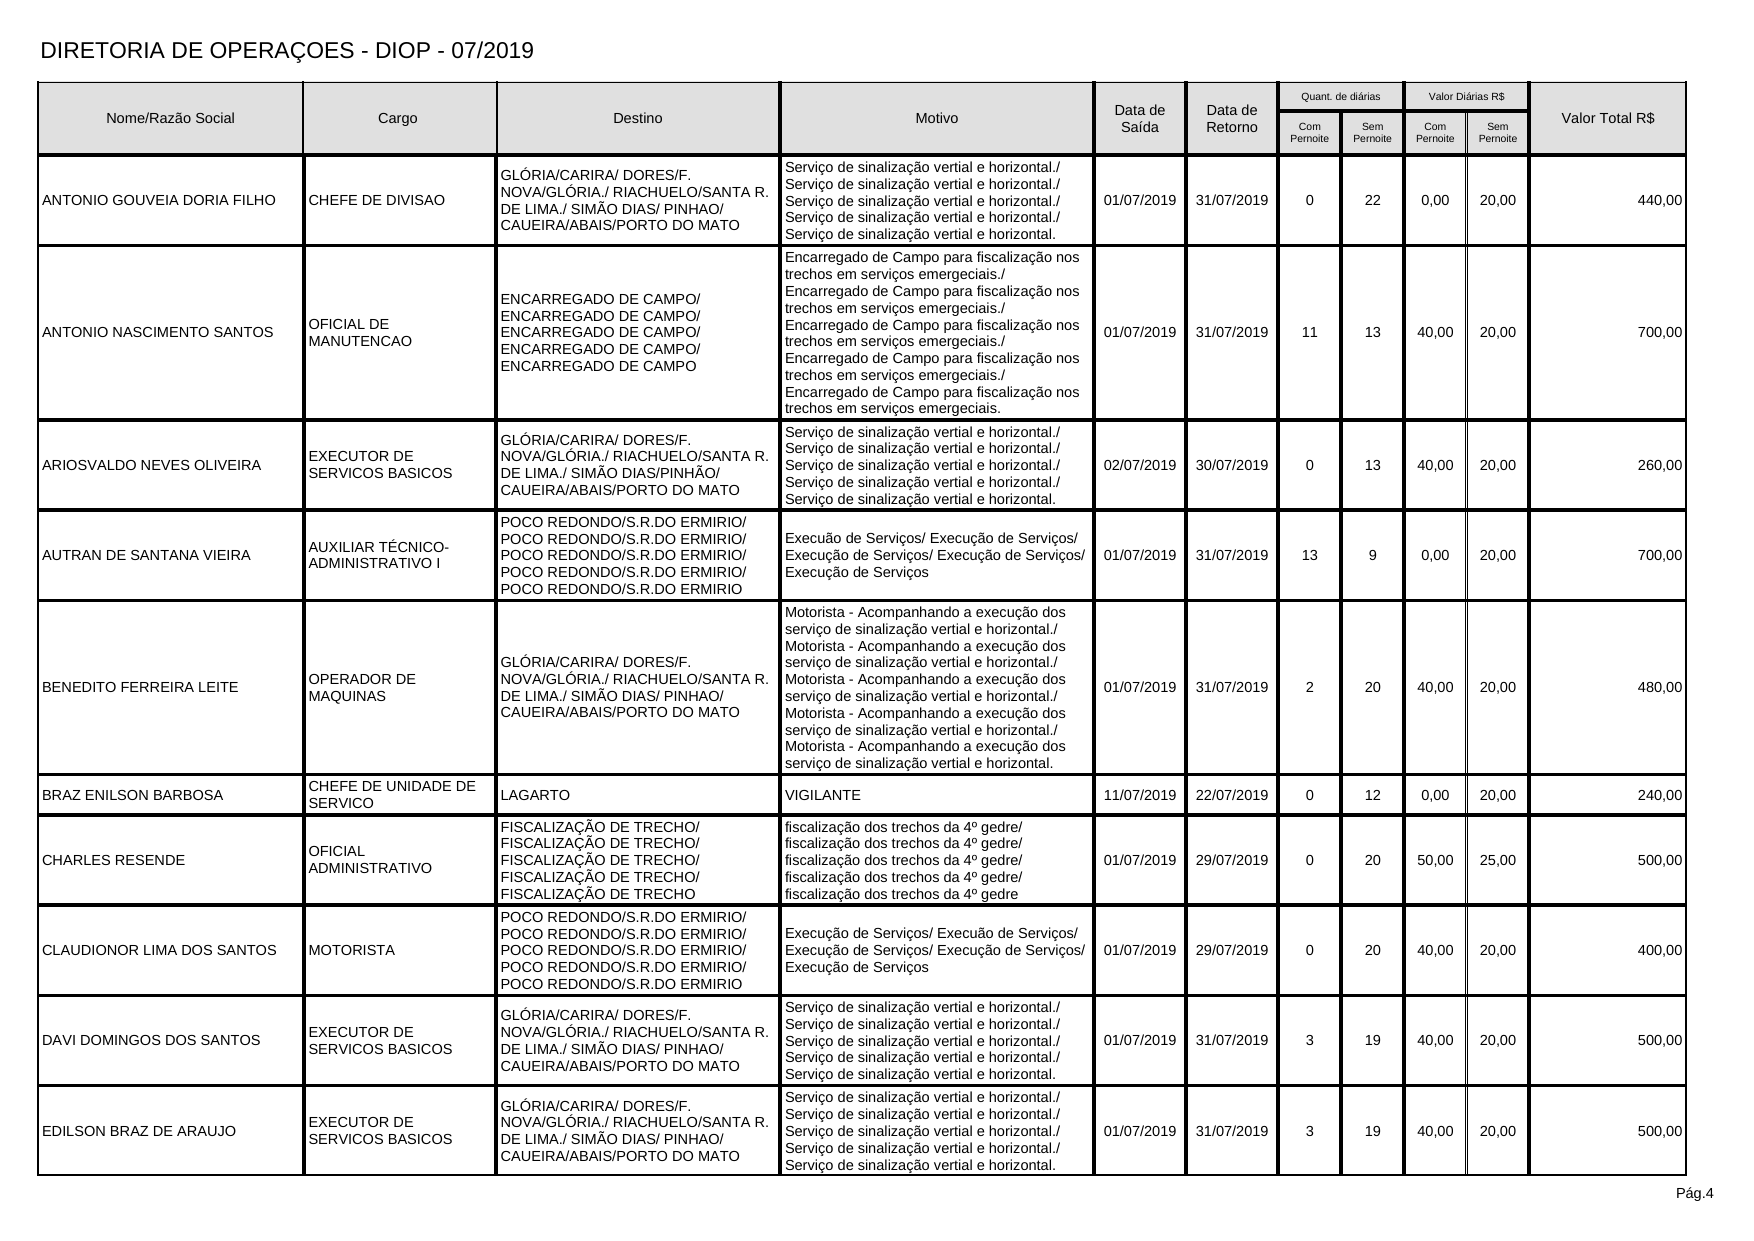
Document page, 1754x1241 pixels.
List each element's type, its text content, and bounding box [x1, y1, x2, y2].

table_cell Valor Total R$ [1531, 83, 1685, 153]
table_cell AUXILIAR TÉCNICO-ADMINISTRATIVO I [306, 512, 494, 599]
table_cell 0,00 [1406, 157, 1465, 244]
table_cell Quant. de diárias [1280, 83, 1402, 109]
table_cell 31/07/2019 [1188, 602, 1276, 773]
table_cell 20 [1343, 602, 1402, 773]
table_cell POCO REDONDO/S.R.DO ERMIRIO/ POCO REDONDO/S.R.DO ERMIRIO/ POCO REDONDO/S.R.DO ERMIRIO/ POCO REDONDO/S.R.DO ERMIRIO/ POCO REDONDO/S.R.DO ERMIRIO [498, 907, 778, 994]
table_cell 50,00 [1406, 817, 1465, 903]
table_cell 31/07/2019 [1188, 1087, 1276, 1174]
table_cell 260,00 [1531, 422, 1685, 508]
table_cell DIRETORIA DE OPERAÇOES - DIOP - 07/2019 [37, 37, 1322, 67]
table_cell 480,00 [1531, 602, 1685, 773]
table_cell 01/07/2019 [1096, 817, 1184, 903]
table_cell 22 [1343, 157, 1402, 244]
table_cell 700,00 [1531, 247, 1685, 418]
table_cell 20,00 [1468, 997, 1527, 1084]
table_cell 20,00 [1468, 422, 1527, 508]
table_cell 01/07/2019 [1096, 907, 1184, 994]
table_cell 40,00 [1406, 247, 1465, 418]
table_cell 31/07/2019 [1188, 997, 1276, 1084]
table_cell 20,00 [1468, 602, 1527, 773]
table_cell 20,00 [1468, 776, 1527, 813]
table_cell GLÓRIA/CARIRA/ DORES/F. NOVA/GLÓRIA./ RIACHUELO/SANTA R. DE LIMA./ SIMÃO DIAS/ PINHAO/ CAUEIRA/ABAIS/PORTO DO MATO [498, 1087, 778, 1174]
table_cell Data de Retorno [1188, 83, 1276, 153]
table_cell Nome/Razão Social [39, 83, 302, 153]
table_cell 40,00 [1406, 422, 1465, 508]
table_cell Execuão de Serviços/ Execução de Serviços/ Execução de Serviços/ Execução de Serviços/ Execução de Serviços [782, 512, 1092, 599]
table_cell Valor Diárias R$ [1406, 83, 1527, 109]
table_cell 500,00 [1531, 1087, 1685, 1174]
table_cell CHEFE DE UNIDADE DE SERVICO [306, 776, 494, 813]
table_cell 19 [1343, 997, 1402, 1084]
table_cell 25,00 [1468, 817, 1527, 903]
table_cell VIGILANTE [782, 776, 1092, 813]
table_cell [37, 1176, 1687, 1185]
table_cell 29/07/2019 [1188, 817, 1276, 903]
table_cell OFICIAL ADMINISTRATIVO [306, 817, 494, 903]
table_cell CLAUDIONOR LIMA DOS SANTOS [39, 907, 302, 994]
table_cell [1687, 81, 1717, 1185]
table_cell Execução de Serviços/ Execuão de Serviços/ Execução de Serviços/ Execução de Serviços/ Execução de Serviços [782, 907, 1092, 994]
table_cell Destino [498, 83, 778, 153]
table_cell 0,00 [1406, 512, 1465, 599]
table_cell ANTONIO NASCIMENTO SANTOS [39, 247, 302, 418]
table_cell Serviço de sinalização vertial e horizontal./ Serviço de sinalização vertial e horizontal./ Serviço de sinalização vertial e horizontal./ Serviço de sinalização vertial e horizontal./ Serviço de sinalização vertial e horizontal. [782, 997, 1092, 1084]
table_cell ANTONIO GOUVEIA DORIA FILHO [39, 157, 302, 244]
table_cell MOTORISTA [306, 907, 494, 994]
table_cell 400,00 [1531, 907, 1685, 994]
table_cell Pág.4 [1573, 1185, 1717, 1202]
table_cell AUTRAN DE SANTANA VIEIRA [39, 512, 302, 599]
table_cell EXECUTOR DE SERVICOS BASICOS [306, 422, 494, 508]
table_cell 31/07/2019 [1188, 512, 1276, 599]
table_cell 01/07/2019 [1096, 512, 1184, 599]
table_cell GLÓRIA/CARIRA/ DORES/F. NOVA/GLÓRIA./ RIACHUELO/SANTA R. DE LIMA./ SIMÃO DIAS/PINHÃO/ CAUEIRA/ABAIS/PORTO DO MATO [498, 422, 778, 508]
table_cell Com Pernoite [1406, 113, 1465, 153]
table_cell 01/07/2019 [1096, 997, 1184, 1084]
table_cell 440,00 [1531, 157, 1685, 244]
table_cell CHEFE DE DIVISAO [306, 157, 494, 244]
table_cell 20,00 [1468, 1087, 1527, 1174]
table_cell EXECUTOR DE SERVICOS BASICOS [306, 997, 494, 1084]
table_cell 02/07/2019 [1096, 422, 1184, 508]
table_cell 01/07/2019 [1096, 1087, 1184, 1174]
table_cell Motorista - Acompanhando a execução dos serviço de sinalização vertial e horizontal./ Motorista - Acompanhando a execução dos serviço de sinalização vertial e horizontal./ Motorista - Acompanhando a execução dos serviço de sinalização vertial e horizontal./ Motorista - Acompanhando a execução dos serviço de sinalização vertial e horizontal./ Motorista - Acompanhando a execução dos serviço de sinalização vertial e horizontal. [782, 602, 1092, 773]
table_cell Com Pernoite [1280, 113, 1339, 153]
table_cell [37, 1185, 1573, 1202]
table_cell 11/07/2019 [1096, 776, 1184, 813]
table_cell OPERADOR DE MAQUINAS [306, 602, 494, 773]
table_cell Serviço de sinalização vertial e horizontal./ Serviço de sinalização vertial e horizontal./ Serviço de sinalização vertial e horizontal./ Serviço de sinalização vertial e horizontal./ Serviço de sinalização vertial e horizontal. [782, 422, 1092, 508]
table_cell 01/07/2019 [1096, 247, 1184, 418]
table_cell 40,00 [1406, 907, 1465, 994]
table_cell 30/07/2019 [1188, 422, 1276, 508]
table_cell 13 [1280, 512, 1339, 599]
table_cell 0 [1280, 157, 1339, 244]
table_cell ARIOSVALDO NEVES OLIVEIRA [39, 422, 302, 508]
table_cell BRAZ ENILSON BARBOSA [39, 776, 302, 813]
table_cell Serviço de sinalização vertial e horizontal./ Serviço de sinalização vertial e horizontal./ Serviço de sinalização vertial e horizontal./ Serviço de sinalização vertial e horizontal./ Serviço de sinalização vertial e horizontal. [782, 1087, 1092, 1174]
table_cell EDILSON BRAZ DE ARAUJO [39, 1087, 302, 1174]
table_cell Encarregado de Campo para fiscalização nos trechos em serviços emergeciais./ Encarregado de Campo para fiscalização nos trechos em serviços emergeciais./ Encarregado de Campo para fiscalização nos trechos em serviços emergeciais./ Encarregado de Campo para fiscalização nos trechos em serviços emergeciais./ Encarregado de Campo para fiscalização nos trechos em serviços emergeciais. [782, 247, 1092, 418]
table_cell 13 [1343, 422, 1402, 508]
table_cell EXECUTOR DE SERVICOS BASICOS [306, 1087, 494, 1174]
table_cell GLÓRIA/CARIRA/ DORES/F. NOVA/GLÓRIA./ RIACHUELO/SANTA R. DE LIMA./ SIMÃO DIAS/ PINHAO/ CAUEIRA/ABAIS/PORTO DO MATO [498, 602, 778, 773]
table_cell 9 [1343, 512, 1402, 599]
table_cell 12 [1343, 776, 1402, 813]
table_cell fiscalização dos trechos da 4º gedre/ fiscalização dos trechos da 4º gedre/ fiscalização dos trechos da 4º gedre/ fiscalização dos trechos da 4º gedre/ fiscalização dos trechos da 4º gedre [782, 817, 1092, 903]
table_cell DAVI DOMINGOS DOS SANTOS [39, 997, 302, 1084]
table_cell 20,00 [1468, 512, 1527, 599]
table_cell 0 [1280, 422, 1339, 508]
table_cell 01/07/2019 [1096, 157, 1184, 244]
table_cell POCO REDONDO/S.R.DO ERMIRIO/ POCO REDONDO/S.R.DO ERMIRIO/ POCO REDONDO/S.R.DO ERMIRIO/ POCO REDONDO/S.R.DO ERMIRIO/ POCO REDONDO/S.R.DO ERMIRIO [498, 512, 778, 599]
table_cell 20,00 [1468, 157, 1527, 244]
table_cell CHARLES RESENDE [39, 817, 302, 903]
table_cell 40,00 [1406, 997, 1465, 1084]
table_cell GLÓRIA/CARIRA/ DORES/F. NOVA/GLÓRIA./ RIACHUELO/SANTA R. DE LIMA./ SIMÃO DIAS/ PINHAO/ CAUEIRA/ABAIS/PORTO DO MATO [498, 157, 778, 244]
table_cell 13 [1343, 247, 1402, 418]
table_cell 0 [1280, 817, 1339, 903]
table_cell Data de Saída [1096, 83, 1184, 153]
table_cell 0 [1280, 907, 1339, 994]
table_cell [1322, 37, 1717, 81]
table_cell 0,00 [1406, 776, 1465, 813]
table_cell BENEDITO FERREIRA LEITE [39, 602, 302, 773]
table_cell Motivo [782, 83, 1092, 153]
table_cell LAGARTO [498, 776, 778, 813]
table_cell FISCALIZAÇÃO DE TRECHO/ FISCALIZAÇÃO DE TRECHO/ FISCALIZAÇÃO DE TRECHO/ FISCALIZAÇÃO DE TRECHO/ FISCALIZAÇÃO DE TRECHO [498, 817, 778, 903]
table_cell 29/07/2019 [1188, 907, 1276, 994]
table_cell 20,00 [1468, 247, 1527, 418]
table_cell Serviço de sinalização vertial e horizontal./ Serviço de sinalização vertial e horizontal./ Serviço de sinalização vertial e horizontal./ Serviço de sinalização vertial e horizontal./ Serviço de sinalização vertial e horizontal. [782, 157, 1092, 244]
table_cell 19 [1343, 1087, 1402, 1174]
table_cell Sem Pernoite [1343, 113, 1402, 153]
table_cell 40,00 [1406, 602, 1465, 773]
table_cell 20 [1343, 817, 1402, 903]
table_cell 0 [1280, 776, 1339, 813]
table_cell 3 [1280, 997, 1339, 1084]
table_cell 3 [1280, 1087, 1339, 1174]
table_cell Cargo [304, 83, 496, 153]
table_cell Sem Pernoite [1468, 113, 1527, 153]
table_cell OFICIAL DE MANUTENCAO [306, 247, 494, 418]
table_cell 31/07/2019 [1188, 247, 1276, 418]
table_cell 20,00 [1468, 907, 1527, 994]
table_cell 2 [1280, 602, 1339, 773]
table_cell 20 [1343, 907, 1402, 994]
table_cell 240,00 [1531, 776, 1685, 813]
table_cell ENCARREGADO DE CAMPO/ ENCARREGADO DE CAMPO/ ENCARREGADO DE CAMPO/ ENCARREGADO DE CAMPO/ ENCARREGADO DE CAMPO [498, 247, 778, 418]
table_cell 11 [1280, 247, 1339, 418]
table_cell 31/07/2019 [1188, 157, 1276, 244]
table_cell 40,00 [1406, 1087, 1465, 1174]
table_cell [37, 67, 1322, 81]
table_cell GLÓRIA/CARIRA/ DORES/F. NOVA/GLÓRIA./ RIACHUELO/SANTA R. DE LIMA./ SIMÃO DIAS/ PINHAO/ CAUEIRA/ABAIS/PORTO DO MATO [498, 997, 778, 1084]
table_cell 700,00 [1531, 512, 1685, 599]
table_cell 500,00 [1531, 817, 1685, 903]
table_cell 22/07/2019 [1188, 776, 1276, 813]
table_cell 500,00 [1531, 997, 1685, 1084]
table_cell 01/07/2019 [1096, 602, 1184, 773]
